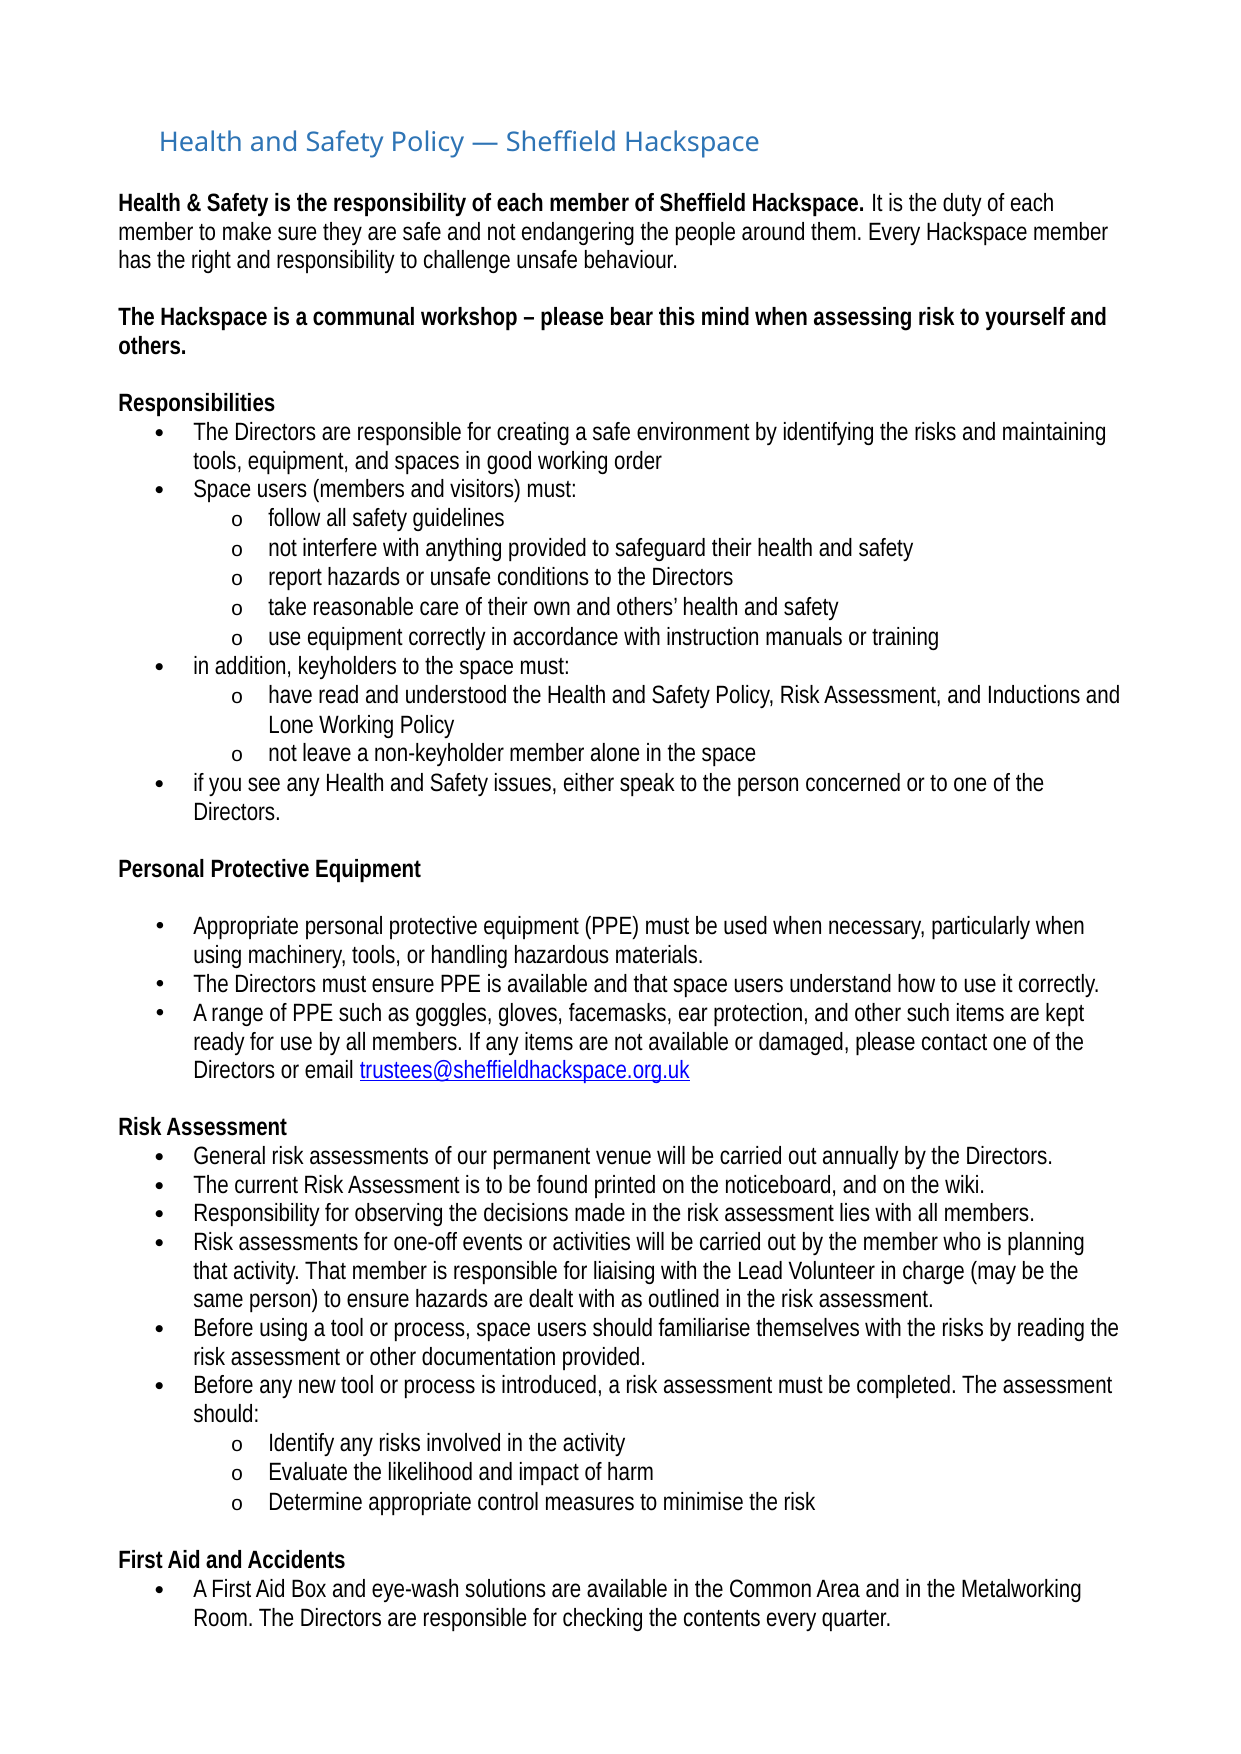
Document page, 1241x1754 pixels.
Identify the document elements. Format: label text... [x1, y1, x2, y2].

text First Aid and Accidents [118, 1545, 1122, 1574]
list The Directors are responsible for creating a safe environment by identifying the risks and maintaining tools, equipment, and spaces in good working order [156, 417, 1122, 474]
text Risk Assessment [118, 1112, 1122, 1141]
list Determine appropriate control measures to minimise the risk [231, 1487, 1122, 1517]
list if you see any Health and Safety issues, either speak to the person concerned or to one of the Directors. [156, 768, 1122, 825]
list A range of PPE such as goggles, gloves, facemasks, ear protection, and other such items are kept ready for use by all members. If any items are not available or damaged, please contact one of the Directors or email trustees@sheffieldhackspace.org.uk [156, 998, 1122, 1084]
list The Directors must ensure PPE is available and that space users understand how to use it correctly. [156, 969, 1122, 998]
list A First Aid Box and eye-wash solutions are available in the Common Area and in the Metalworking Room. The Directors are responsible for checking the contents every quarter. [156, 1574, 1122, 1631]
list Before using a tool or process, space users should familiarise themselves with the risks by reading the risk assessment or other documentation provided. [156, 1313, 1122, 1370]
list Identify any risks involved in the activity [231, 1427, 1122, 1457]
list Before any new tool or process is introduced, a risk assessment must be completed. The assessment should: [156, 1370, 1122, 1427]
list Responsibility for observing the decisions made in the risk assessment lies with all members. [156, 1198, 1122, 1227]
list Risk assessments for one-off events or activities will be carried out by the member who is planning that activity. That member is responsible for liaising with the Lead Volunteer in charge (may be the same person) to ensure hazards are dealt with as outlined in the risk assessment. [156, 1227, 1122, 1313]
list Evaluate the likelihood and impact of harm [231, 1457, 1122, 1487]
text The Hackspace is a communal workshop – please bear this mind when assessing risk to yourself and others. [118, 302, 1122, 360]
list have read and understood the Health and Safety Policy, Risk Assessment, and Inductions and Lone Working Policy [231, 680, 1122, 738]
text Health & Safety is the responsibility of each member of Sheffield Hackspace. It is the duty of each member to make sure they are safe and not endangering the people around them. Every Hackspace member has the right and responsibility to challenge unsafe behaviour. [118, 188, 1122, 274]
list take reasonable care of their own and others’ health and safety [231, 592, 1122, 622]
text Responsibilities [118, 388, 1122, 417]
list Appropriate personal protective equipment (PPE) must be used when necessary, particularly when using machinery, tools, or handling hazardous materials. [156, 911, 1122, 969]
list use equipment correctly in accordance with instruction manuals or training [231, 622, 1122, 651]
list report hazards or unsafe conditions to the Directors [231, 562, 1122, 592]
list The current Risk Assessment is to be found printed on the noticeboard, and on the wiki. [156, 1170, 1122, 1198]
text Personal Protective Equipment [118, 854, 1122, 883]
list follow all safety guidelines [231, 503, 1122, 533]
subtitle Health and Safety Policy — Sheffield Hackspace [118, 122, 1122, 159]
list in addition, keyholders to the space must: [156, 651, 1122, 680]
list General risk assessments of our permanent venue will be carried out annually by the Directors. [156, 1141, 1122, 1170]
list not leave a non-keyholder member alone in the space [231, 738, 1122, 768]
list Space users (members and visitors) must: [156, 474, 1122, 503]
list not interfere with anything provided to safeguard their health and safety [231, 533, 1122, 562]
